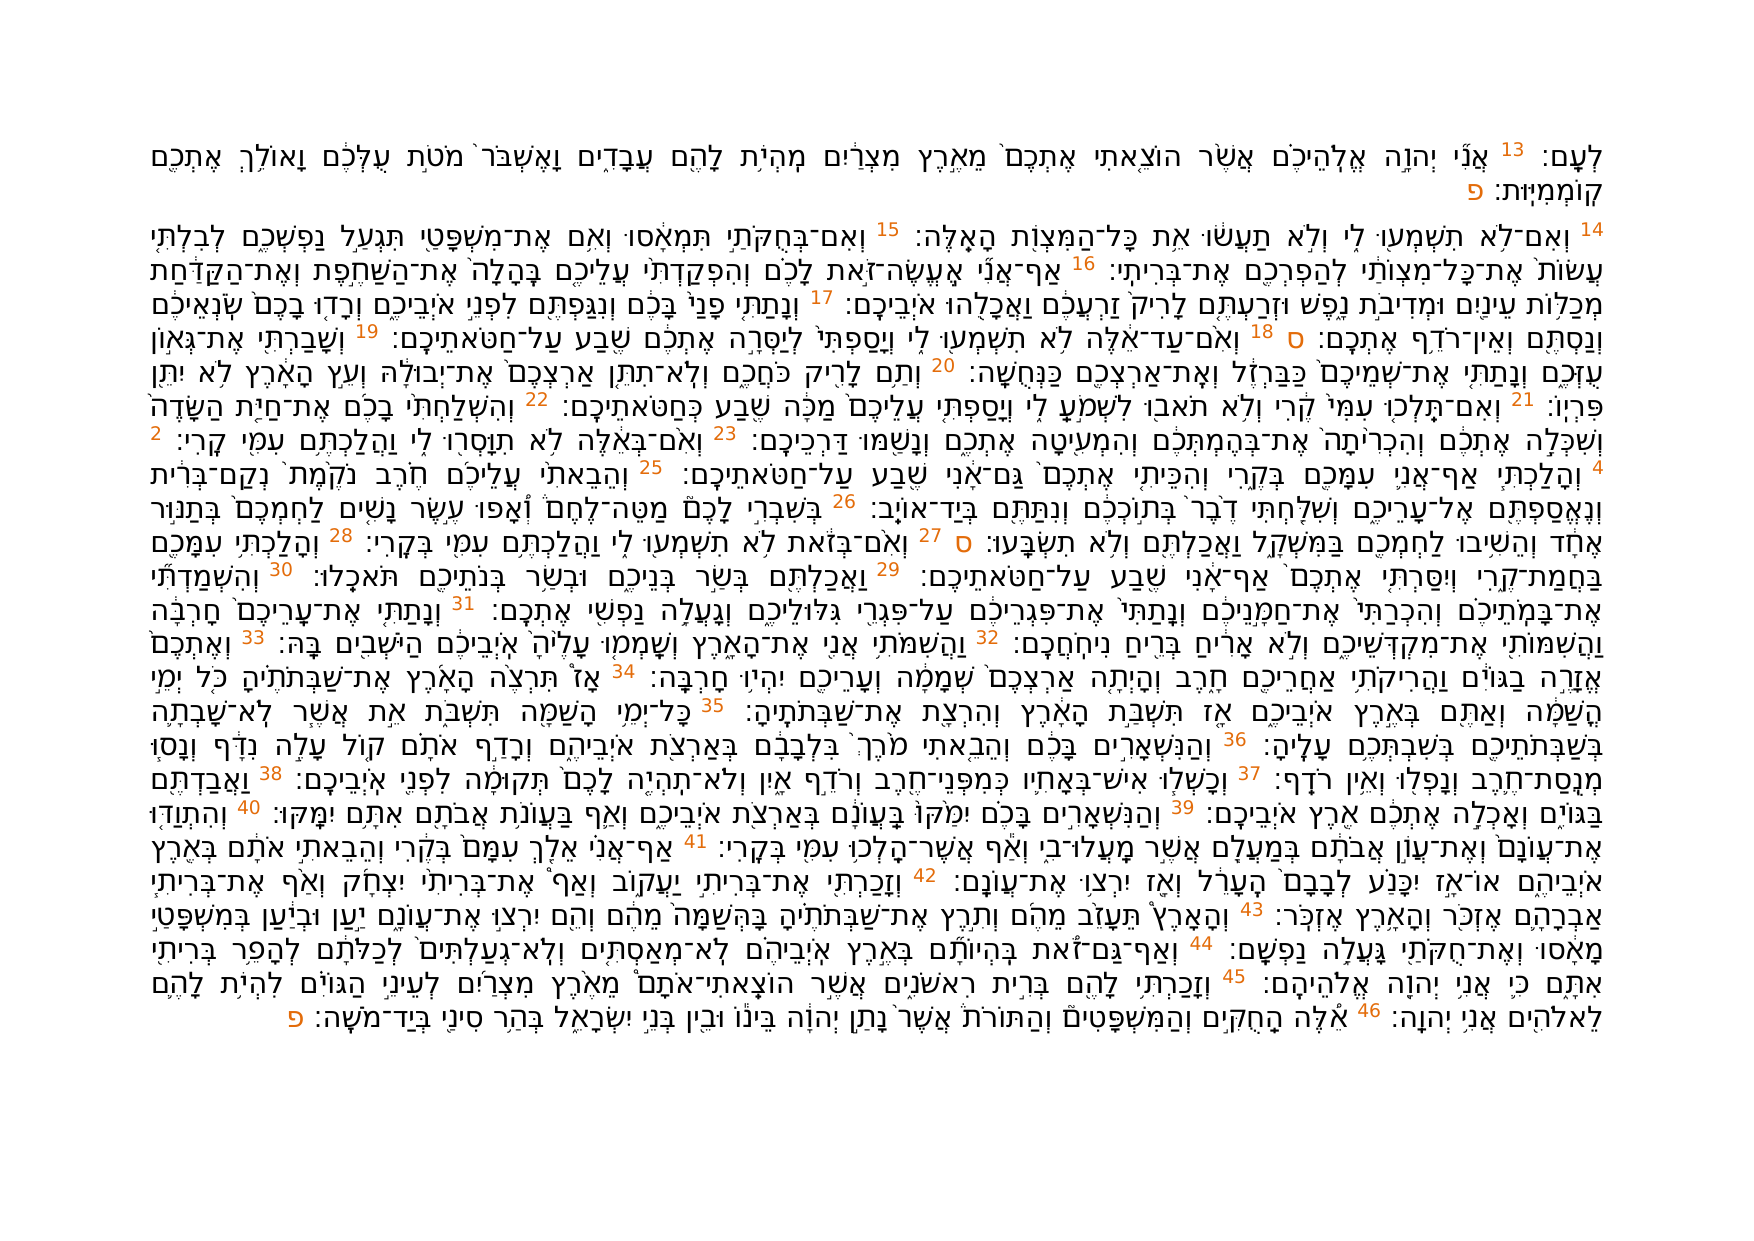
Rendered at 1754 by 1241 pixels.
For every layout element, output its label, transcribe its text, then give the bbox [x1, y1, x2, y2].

text 1 לֹֽא־תַעֲשׂ֨וּ לָכֶ֜ם אֱלִילִ֗ם וּפֶ֤סֶל וּמַצֵּבָה֙ לֹֽא־תָקִ֣ימוּ לָכֶ֔ם וְאֶ֣בֶן מַשְׂכִּ֗ית לֹ֤א תִתְּנוּ֙ בְּאַרְצְכֶ֔ם לְהִֽשְׁתַּחֲוֺ֖ת עָלֶ֑יהָ כִּ֛י אֲנִ֥י יְהוָ֖ה אֱלֹהֵיכֶֽם׃ 2 אֶת־שַׁבְּתֹתַ֣י תִּשְׁמֹ֔רוּ וּמִקְדָּשִׁ֖י תִּירָ֑אוּ אֲנִ֖י יְהוָֽה׃ ס ‬‬‬3 אִם־בְּחֻקֹּתַ֖י תֵּלֵ֑כוּ וְאֶת־מִצְוֺתַ֣י תִּשְׁמְר֔וּ וַעֲשִׂיתֶ֖ם אֹתָֽם׃ ‬‬‬4 וְנָתַתִּ֥י גִשְׁמֵיכֶ֖ם בְּעִתָּ֑ם וְנָתְנָ֤ה הָאָ֙רֶץ֙ יְבוּלָ֔הּ וְעֵ֥ץ הַשָּׂדֶ֖ה יִתֵּ֥ן פִּרְיֽוֹ׃ ‬‬‬5 וְהִשִּׂ֨יג לָכֶ֥ם דַּ֙יִשׁ֙ אֶת־בָּצִ֔יר וּבָצִ֖יר יַשִּׂ֣יג אֶת־זָ֑רַע וַאֲכַלְתֶּ֤ם לַחְמְכֶם֙ לָשֹׂ֔בַע וִֽישַׁבְתֶּ֥ם לָבֶ֖טַח בְּאַרְצְכֶֽם׃ ‬‬‬6 וְנָתַתִּ֤י שָׁלוֹם֙ בָּאָ֔רֶץ וּשְׁכַבְתֶּ֖ם וְאֵ֣ין מַחֲרִ֑יד וְהִשְׁבַּתִּ֞י חַיָּ֤ה רָעָה֙ מִן־הָאָ֔רֶץ וְחֶ֖רֶב לֹא־תַעֲבֹ֥ר בְּאַרְצְכֶֽם׃ ‬‬‬7 וּרְדַפְתֶּ֖ם אֶת־אֹיְבֵיכֶ֑ם וְנָפְל֥וּ לִפְנֵיכֶ֖ם לֶחָֽרֶב ‬‬‬8 וְרָדְפ֨וּ מִכֶּ֤ם חֲמִשָּׁה֙ מֵאָ֔ה וּמֵאָ֥ה מִכֶּ֖ם רְבָבָ֣ה יִרְדֹּ֑פוּ וְנָפְל֧וּ אֹיְבֵיכֶ֛ם לִפְנֵיכֶ֖ם לֶחָֽרֶב׃ ‬‬‬9 וּפָנִ֣יתִי אֲלֵיכֶ֔ם וְהִפְרֵיתִ֣י אֶתְכֶ֔ם וְהִרְבֵּיתִ֖י אֶתְכֶ֑ם וַהֲקִימֹתִ֥י אֶת־בְּרִיתִ֖י אִתְּכֶֽם׃ ‬‬‬10 וַאֲכַלְתֶּ֥ם יָשָׁ֖ן נוֹשָׁ֑ן וְיָשָׁ֕ן מִפְּנֵ֥י חָדָ֖שׁ תּוֹצִֽיאוּ׃ ‬‬‬11 וְנָתַתִּ֥י מִשְׁכָּנִ֖י בְּתוֹכְכֶ֑ם וְלֹֽא־תִגְעַ֥ל נַפְשִׁ֖י אֶתְכֶֽם׃ ‬‬‬12 וְהִתְהַלַּכְתִּי֙ בְּת֣וֹכְכֶ֔ם וְהָיִ֥יתִי לָכֶ֖ם לֵֽאלֹהִ֑ים וְאַתֶּ֖ם תִּהְיוּ־לִ֥י לְעָֽם׃ ‬‬‬13 אֲנִ֞י יְהוָ֣ה אֱלֹֽהֵיכֶ֗ם אֲשֶׁ֨ר הוֹצֵ֤אתִי אֶתְכֶם֙ מֵאֶ֣רֶץ מִצְרַ֔יִם מִֽהְיֹ֥ת לָהֶ֖ם עֲבָדִ֑ים וָאֶשְׁבֹּר֙ מֹטֹ֣ת עֻלְּכֶ֔ם וָאוֹלֵ֥ךְ אֶתְכֶ֖ם קֽוֹמְמִיּֽוּת׃ פ ‬‬‬‬‬‬‬‬‬‬‬‬‬‬‬ [150, 139, 1604, 207]
text 14 וְאִם־לֹ֥א תִשְׁמְע֖וּ לִ֑י וְלֹ֣א תַעֲשׂ֔וּ אֵ֥ת כָּל־הַמִּצְוֺ֖ת הָאֵֽלֶּה׃ ‬‬‬15 וְאִם־בְּחֻקֹּתַ֣י תִּמְאָ֔סוּ וְאִ֥ם אֶת־מִשְׁפָּטַ֖י תִּגְעַ֣ל נַפְשְׁכֶ֑ם לְבִלְתִּ֤י עֲשׂוֹת֙ אֶת־כָּל־מִצְוֺתַ֔י לְהַפְרְכֶ֖ם אֶת־בְּרִיתִֽי׃ ‬‬‬16 אַף־אֲנִ֞י אֽ͏ֶעֱשֶׂה־זֹּ֣את לָכֶ֗ם וְהִפְקַדְתִּ֨י עֲלֵיכֶ֤ם בֶּֽהָלָה֙ אֶת־הַשַּׁחֶ֣פֶת וְאֶת־הַקַּדַּ֔חַת מְכַלּ֥וֹת עֵינַ֖יִם וּמְדִיבֹ֣ת נָ֑פֶשׁ וּזְרַעְתֶּ֤ם לָרִיק֙ זַרְעֲכֶ֔ם וַאֲכָלֻ֖הוּ אֹיְבֵיכֶֽם׃ ‬‬‬17 וְנָתַתִּ֤י פָנַי֙ בָּכֶ֔ם וְנִגַּפְתֶּ֖ם לִפְנֵ֣י אֹיְבֵיכֶ֑ם וְרָד֤וּ בָכֶם֙ שֹֽׂנְאֵיכֶ֔ם וְנַסְתֶּ֖ם וְאֵין־רֹדֵ֥ף אֶתְכֶֽם׃ ס ‬‬‬18 וְאִ֨ם־עַד־אֵ֔לֶּה לֹ֥א תִשְׁמְע֖וּ לִ֑י וְיָסַפְתִּי֙ לְיַסְּרָ֣ה אֶתְכֶ֔ם שֶׁ֖בַע עַל־חַטֹּאתֵיכֶֽם׃ ‬‬‬19 וְשָׁבַרְתִּ֖י אֶת־גְּא֣וֹן עֻזְּכֶ֑ם וְנָתַתִּ֤י אֶת־שְׁמֵיכֶם֙ כַּבַּרְזֶ֔ל וְאֶֽת־אַרְצְכֶ֖ם כַּנְּחֻשָֽׁה׃ ‬‬‬20 וְתַ֥ם לָרִ֖יק כֹּחֲכֶ֑ם וְלֹֽא־תִתֵּ֤ן אַרְצְכֶם֙ אֶת־יְבוּלָ֔הּ וְעֵ֣ץ הָאָ֔רֶץ לֹ֥א יִתֵּ֖ן פִּרְיֽוֹ׃ ‬‬‬21 וְאִם־תֵּֽלְכ֤וּ עִמִּי֙ קֶ֔רִי וְלֹ֥א תֹאב֖וּ לִשְׁמֹ֣עַֽ לִ֑י וְיָסַפְתִּ֤י עֲלֵיכֶם֙ מַכָּ֔ה שֶׁ֖בַע כְּחַטֹּאתֵיכֶֽם׃ ‬‬‬22 וְהִשְׁלַחְתִּ֨י בָכֶ֜ם אֶת־חַיַּ֤ת הַשָּׂדֶה֙ וְשִׁכְּלָ֣ה אֶתְכֶ֔ם וְהִכְרִ֙יתָה֙ אֶת־בְּהֶמְתְּכֶ֔ם וְהִמְעִ֖יטָה אֶתְכֶ֑ם וְנָשַׁ֖מּוּ דַּרְכֵיכֶֽם׃ ‬‬‬23 וְאִ֨ם־בְּאֵ֔לֶּה לֹ֥א תִוָּסְר֖וּ לִ֑י וַהֲלַכְתֶּ֥ם עִמִּ֖י קֶֽרִי׃ ‬‬‬24 וְהָלַכְתִּ֧י אַף־אֲנִ֛י עִמָּכֶ֖ם בְּקֶ֑רִי וְהִכֵּיתִ֤י אֶתְכֶם֙ גַּם־אָ֔נִי שֶׁ֖בַע עַל־חַטֹּאתֵיכֶֽם׃ ‬‬‬25 וְהֵבֵאתִ֨י עֲלֵיכֶ֜ם חֶ֗רֶב נֹקֶ֙מֶת֙ נְקַם־בְּרִ֔ית וְנֶאֱסַפְתֶּ֖ם אֶל־עָרֵיכֶ֑ם וְשִׁלַּ֤חְתִּי דֶ֙בֶר֙ בְּת֣וֹכְכֶ֔ם וְנִתַּתֶּ֖ם בְּיַד־אוֹיֵֽב׃ ‬‬‬26 בְּשִׁבְרִ֣י לָכֶם֮ מַטֵּה־לֶחֶם֒ וְ֠אָפוּ עֶ֣שֶׂר נָשִׁ֤ים לַחְמְכֶם֙ בְּתַנּ֣וּר אֶחָ֔ד וְהֵשִׁ֥יבוּ לַחְמְכֶ֖ם בַּמִּשְׁקָ֑ל וַאֲכַלְתֶּ֖ם וְלֹ֥א תִשְׂבָּֽעוּ׃ ס ‬‬‬27 וְאִ֨ם־בְּזֹ֔את לֹ֥א תִשְׁמְע֖וּ לִ֑י וַהֲלַכְתֶּ֥ם עִמִּ֖י בְּקֶֽרִי׃ ‬‬‬28 וְהָלַכְתִּ֥י עִמָּכֶ֖ם בַּחֲמַת־קֶ֑רִי וְיִסַּרְתִּ֤י אֶתְכֶם֙ אַף־אָ֔נִי שֶׁ֖בַע עַל־חַטֹּאתֵיכֶם׃ ‬‬‬29 וַאֲכַלְתֶּ֖ם בְּשַׂ֣ר בְּנֵיכֶ֑ם וּבְשַׂ֥ר בְּנֹתֵיכֶ֖ם תֹּאכֵֽלוּ׃ ‬‬‬30 וְהִשְׁמַדְתִּ֞י אֶת־בָּמֹֽתֵיכֶ֗ם וְהִכְרַתִּי֙ אֶת־חַמָּ֣נֵיכֶ֔ם וְנָֽתַתִּי֙ אֶת־פִּגְרֵיכֶ֔ם עַל־פִּגְרֵ֖י גִּלּוּלֵיכֶ֑ם וְגָעֲלָ֥ה נַפְשִׁ֖י אֶתְכֶֽם׃ ‬‬‬31 וְנָתַתִּ֤י אֶת־עָֽרֵיכֶם֙ חָרְבָּ֔ה וַהֲשִׁמּוֹתִ֖י אֶת־מִקְדְּשֵׁיכֶ֑ם וְלֹ֣א אָרִ֔יחַ בְּרֵ֖יחַ נִיחֹֽחֲכֶֽם׃ ‬‬‬32 וַהֲשִׁמֹּתִ֥י אֲנִ֖י אֶת־הָאָ֑רֶץ וְשָֽׁמְמ֤וּ עָלֶ֙יהָ֙ אֹֽיְבֵיכֶ֔ם הַיֹּשְׁבִ֖ים בָּֽהּ׃ ‬‬‬33 וְאֶתְכֶם֙ אֱזָרֶ֣ה בַגּוֹיִ֔ם וַהֲרִיקֹתִ֥י אַחֲרֵיכֶ֖ם חָ֑רֶב וְהָיְתָ֤ה אַרְצְכֶם֙ שְׁמָמָ֔ה וְעָרֵיכֶ֖ם יִהְי֥וּ חָרְבָּֽה׃ ‬‬‬34 אָז֩ תִּרְצֶ֨ה הָאָ֜רֶץ אֶת־שַׁבְּתֹתֶ֗יהָ כֹּ֚ל יְמֵ֣י הֳשַׁמָּ֔ה וְאַתֶּ֖ם בְּאֶ֣רֶץ אֹיְבֵיכֶ֑ם אָ֚ז תִּשְׁבַּ֣ת הָאָ֔רֶץ וְהִרְצָ֖ת אֶת־שַׁבְּתֹתֶֽיהָ׃ ‬‬‬‬35 כָּל־יְמֵ֥י הָשַׁמָּ֖ה תִּשְׁבֹּ֑ת אֵ֣ת אֲשֶׁ֧ר לֹֽא־שָׁבְתָ֛ה בְּשַׁבְּתֹתֵיכֶ֖ם בְּשִׁבְתְּכֶ֥ם עָלֶֽיהָ׃ ‬‬‬‬36 וְהַנִּשְׁאָרִ֣ים בָּכֶ֔ם וְהֵבֵ֤אתִי מֹ֙רֶךְ֙ בִּלְבָבָ֔ם בְּאַרְצֹ֖ת אֹיְבֵיהֶ֑ם וְרָדַ֣ף אֹתָ֗ם ק֚וֹל עָלֶ֣ה נִדָּ֔ף וְנָס֧וּ מְנֻֽסַת־חֶ֛רֶב וְנָפְל֖וּ וְאֵ֥ין רֹדֵֽף׃ ‬‬‬37 וְכָשְׁל֧וּ אִישׁ־בְּאָחִ֛יו כְּמִפְּנֵי־חֶ֖רֶב וְרֹדֵ֣ף אָ֑יִן וְלֹא־תִֽהְיֶ֤ה לָכֶם֙ תְּקוּמָ֔ה לִפְנֵ֖י אֹֽיְבֵיכֶֽם׃ ‬‬‬38 וַאֲבַדְתֶּ֖ם בַּגּוֹיִ֑ם וְאָכְלָ֣ה אֶתְכֶ֔ם אֶ֖רֶץ אֹיְבֵיכֶֽם׃ ‬‬‬39 וְהַנִּשְׁאָרִ֣ים בָּכֶ֗ם יִמַּ֙קּוּ֙ בּֽ͏ַעֲוֺנָ֔ם בְּאַרְצֹ֖ת אֹיְבֵיכֶ֑ם וְאַ֛ף בַּעֲוֺנֹ֥ת אֲבֹתָ֖ם אִתָּ֥ם יִמָּֽקּוּ׃ ‬‬‬40 וְהִתְוַדּ֤וּ אֶת־עֲוֺנָם֙ וְאֶת־עֲוֺ֣ן אֲבֹתָ֔ם בְּמַעֲלָ֖ם אֲשֶׁ֣ר מָֽעֲלוּ־בִ֑י וְאַ֕ף אֲשֶׁר־הֽ͏ָלְכ֥וּ עִמִּ֖י בְּקֶֽרִי׃ ‬‬‬41 אַף־אֲנִ֗י אֵלֵ֤ךְ עִמָּם֙ בְּקֶ֔רִי וְהֵבֵאתִ֣י אֹתָ֔ם בְּאֶ֖רֶץ אֹיְבֵיהֶ֑ם אוֹ־אָ֣ז יִכָּנַ֗ע לְבָבָם֙ הֶֽעָרֵ֔ל וְאָ֖ז יִרְצ֥וּ אֶת־עֲוֺנָֽם׃ ‬‬‬42 וְזָכַרְתִּ֖י אֶת־בְּרִיתִ֣י יַעֲק֑וֹב וְאַף֩ אֶת־בְּרִיתִ֨י יִצְחָ֜ק וְאַ֨ף אֶת־בְּרִיתִ֧י אַבְרָהָ֛ם אֶזְכֹּ֖ר וְהָאָ֥רֶץ אֶזְכֹּֽר׃ ‬‬‬43 וְהָאָרֶץ֩ תֵּעָזֵ֨ב מֵהֶ֜ם וְתִ֣רֶץ אֶת־שַׁבְּתֹתֶ֗יהָ בָּהְּשַׁמָּה֙ מֵהֶ֔ם וְהֵ֖ם יִרְצ֣וּ אֶת־עֲוֺנָ֑ם יַ֣עַן וּבְיַ֔עַן בְּמִשְׁפָּטַ֣י מָאָ֔סוּ וְאֶת־חֻקֹּתַ֖י גָּעֲלָ֥ה נַפְשָֽׁם׃ ‬‬‬44 וְאַף־גַּם־זֹ֠את בִּֽהְיוֹתָ֞ם בְּאֶ֣רֶץ אֹֽיְבֵיהֶ֗ם לֹֽא־מְאַסְתִּ֤ים וְלֹֽא־גְעַלְתִּים֙ לְכַלֹּתָ֔ם לְהָפֵ֥ר בְּרִיתִ֖י אִתָּ֑ם כִּ֛י אֲנִ֥י יְהוָ֖ה אֱלֹהֵיהֶֽם׃ ‬‬‬45 וְזָכַרְתִּ֥י לָהֶ֖ם בְּרִ֣ית רִאשֹׁנִ֑ים אֲשֶׁ֣ר הוֹצֵֽאתִי־אֹתָם֩ מֵאֶ֨רֶץ מִצְרַ֜יִם לְעֵינֵ֣י הַגּוֹיִ֗ם לִהְיֹ֥ת לָהֶ֛ם לֵאלֹהִ֖ים אֲנִ֥י יְהוָֽה׃ ‬‬‬46 אֵ֠לֶּה הַֽחֻקִּ֣ים וְהַמִּשְׁפָּטִים֮ וְהַתּוֹרֹת֒ אֲשֶׁר֙ נָתַ֣ן יְהוָ֔ה בֵּינ֕וֹ וּבֵ֖ין בְּנֵ֣י יִשְׂרָאֵ֑ל בְּהַ֥ר סִינַ֖י בְּיַד־מֹשֶֽׁה׃ פ ‬‬‬‬‬‬‬‬‬‬‬‬‬‬‬‬‬‬‬‬‬‬‬‬‬‬‬‬‬‬‬‬‬‬‬‬ [150, 219, 1604, 1034]
